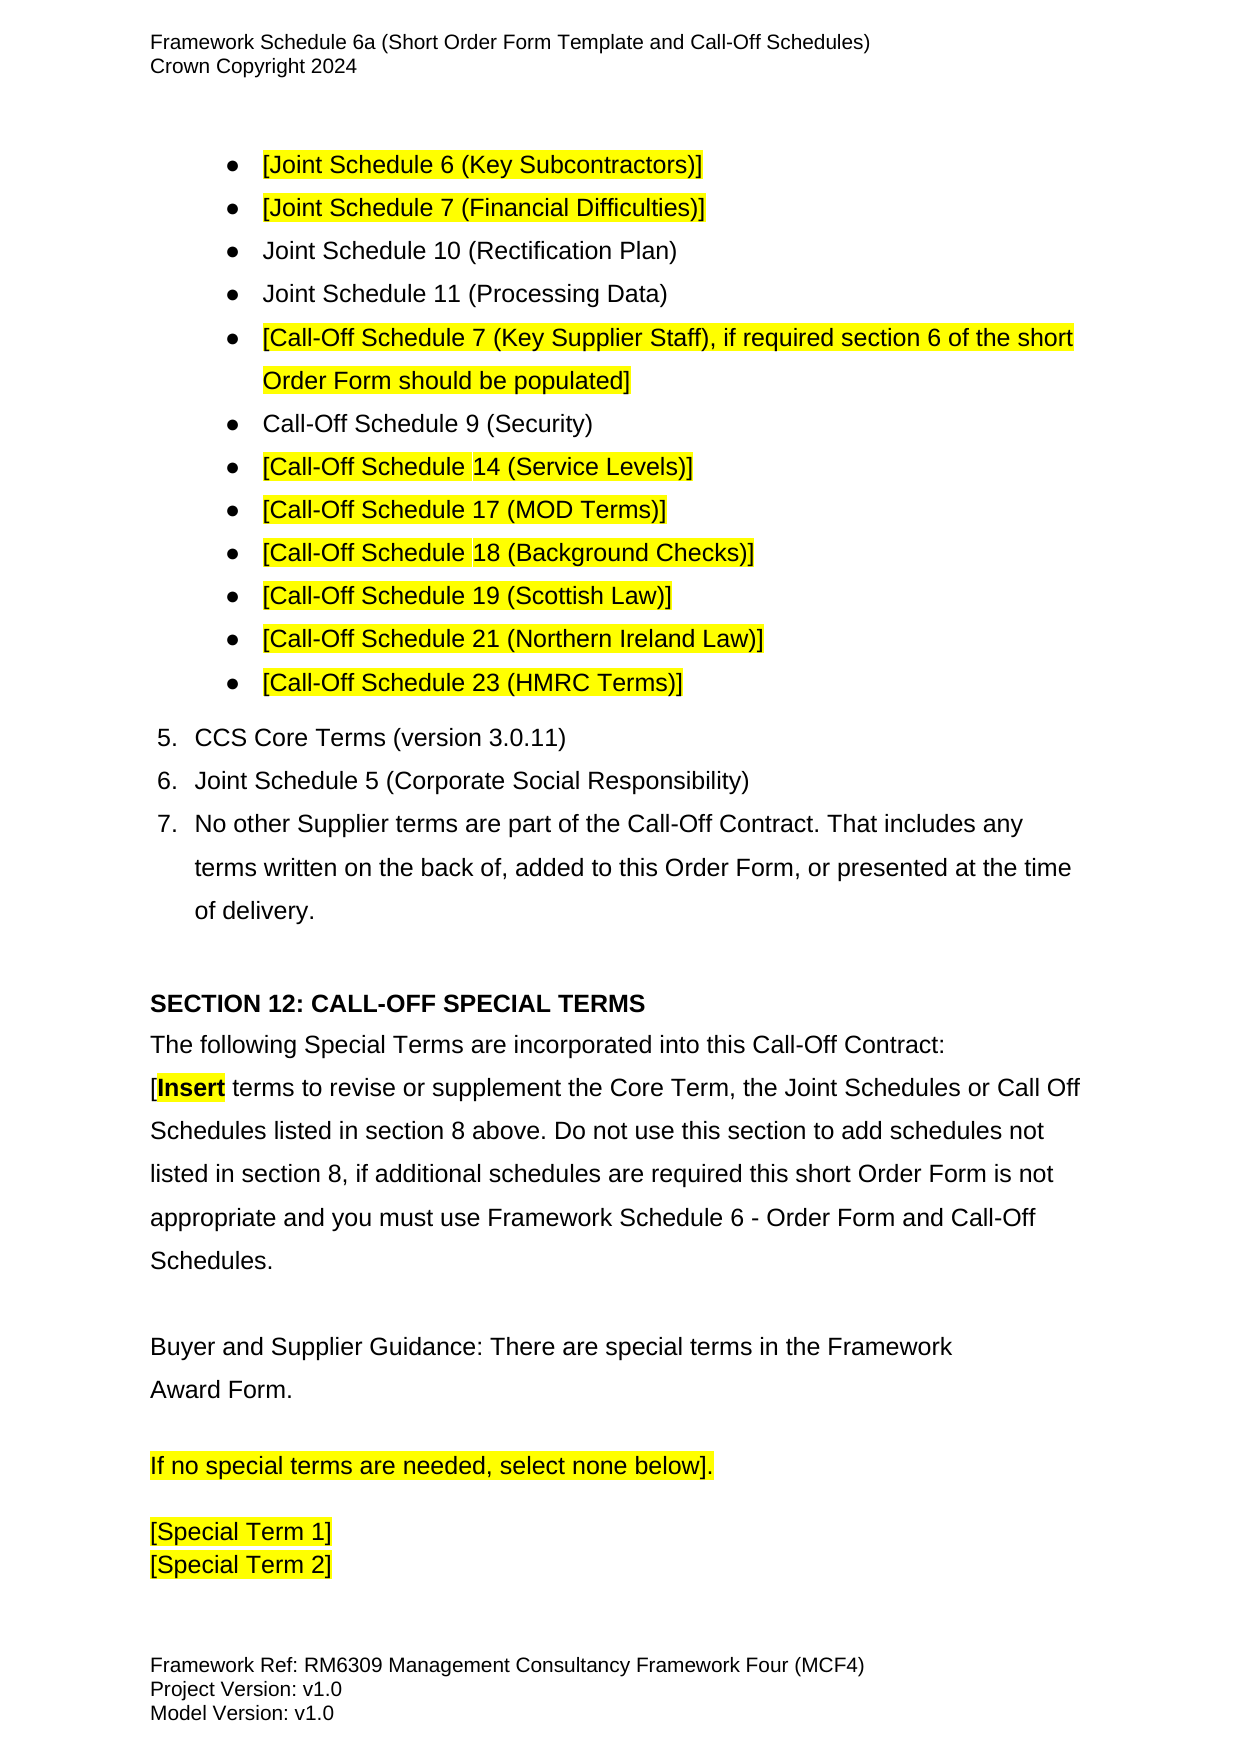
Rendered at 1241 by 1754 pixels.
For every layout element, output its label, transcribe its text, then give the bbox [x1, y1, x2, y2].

subtitle SECTION 12: CALL-OFF SPECIAL TERMS [150, 989, 1090, 1017]
text The following Special Terms are incorporated into this Call-Off Contract: [150, 1030, 1090, 1059]
text [Special Term 2] [150, 1550, 1090, 1579]
list Call-Off Schedule 9 (Security) [225, 409, 1090, 437]
text If no special terms are needed, select none below]. [150, 1451, 1090, 1480]
list [Joint Schedule 7 (Financial Difficulties)] [225, 193, 1090, 222]
list Joint Schedule 5 (Corporate Social Responsibility) [157, 766, 1090, 795]
list [Call-Off Schedule 18 (Background Checks)] [225, 538, 1090, 567]
list Joint Schedule 11 (Processing Data) [225, 279, 1090, 308]
list [Call-Off Schedule 17 (MOD Terms)] [225, 495, 1090, 524]
list [Call-Off Schedule 21 (Northern Ireland Law)] [225, 624, 1090, 653]
list CCS Core Terms (version 3.0.11) [157, 723, 1090, 752]
list [Call-Off Schedule 14 (Service Levels)] [225, 452, 1090, 481]
list No other Supplier terms are part of the Call-Off Contract. That includes any terms written on the back of, added to this Order Form, or presented at the time of delivery. [157, 809, 1090, 924]
text [Special Term 1] [150, 1517, 1090, 1546]
list [Joint Schedule 6 (Key Subcontractors)] [225, 150, 1090, 179]
text Buyer and Supplier Guidance: There are special terms in the Framework Award Form. [150, 1332, 993, 1404]
list [Call-Off Schedule 7 (Key Supplier Staff), if required section 6 of the short Order Form should be populated] [225, 322, 1090, 394]
text [Insert terms to revise or supplement the Core Term, the Joint Schedules or Call Off Schedules listed in section 8 above. Do not use this section to add schedules not listed in section 8, if additional schedules are required this short Order Form is not appropriate and you must use Framework Schedule 6 - Order Form and Call-Off Schedules. [150, 1073, 1090, 1274]
list Joint Schedule 10 (Rectification Plan) [225, 236, 1090, 265]
list [Call-Off Schedule 23 (HMRC Terms)] [225, 667, 1090, 696]
list [Call-Off Schedule 19 (Scottish Law)] [225, 581, 1090, 610]
